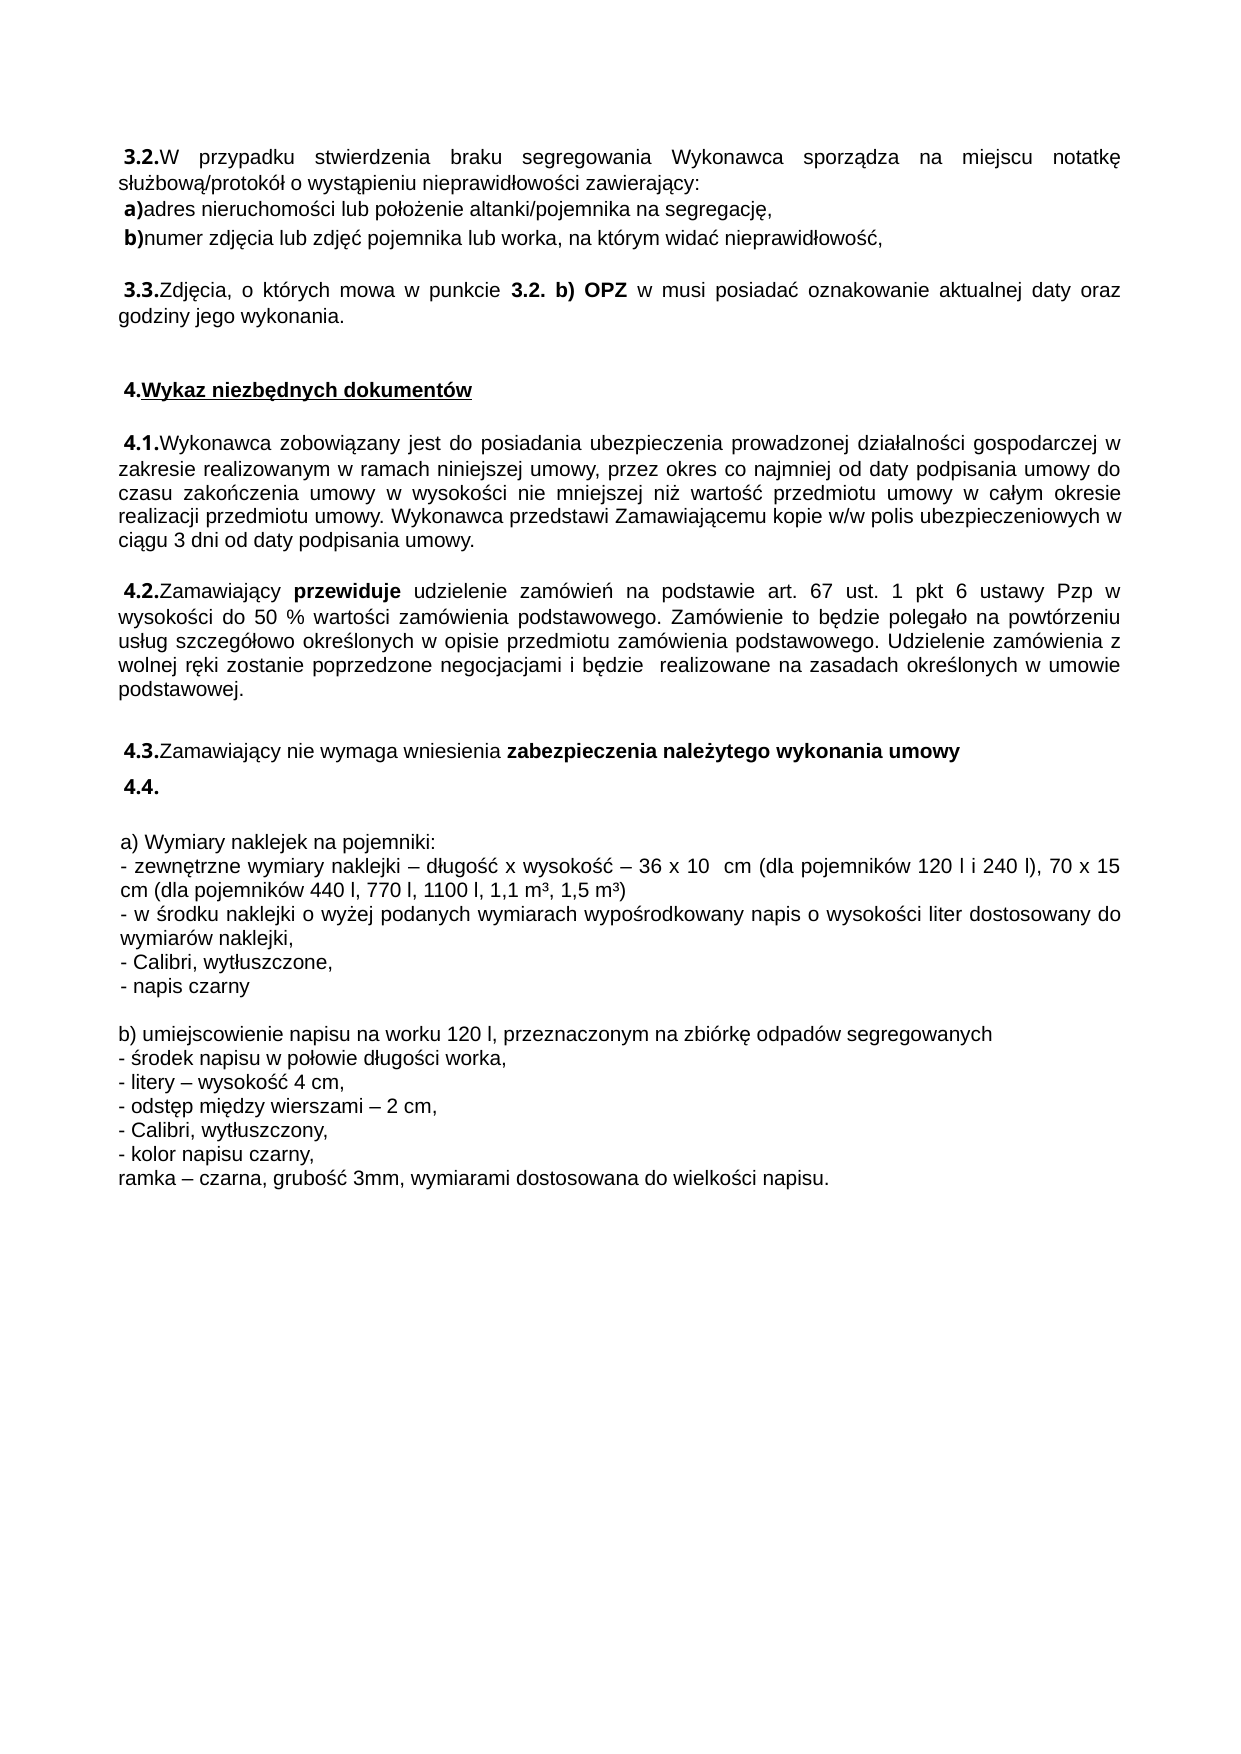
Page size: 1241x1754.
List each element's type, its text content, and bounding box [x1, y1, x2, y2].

text b) umiejscowienie napisu na worku 120 l, przeznaczonym na zbiórkę odpadów segregowanych [118, 1022, 1122, 1046]
text - odstęp między wierszami – 2 cm, [118, 1094, 1122, 1118]
list Wykaz niezbędnych dokumentów [118, 376, 1122, 404]
text - zewnętrzne wymiary naklejki – długość x wysokość – 36 x 10 cm (dla pojemników 120 l i 240 l), 70 x 15 cm (dla pojemników 440 l, 770 l, 1100 l, 1,1 m³, 1,5 m³) [120, 854, 1122, 902]
list numer zdjęcia lub zdjęć pojemnika lub worka, na którym widać nieprawidłowość, [118, 223, 1122, 251]
list Zdjęcia, o których mowa w punkcie 3.2. b) OPZ w musi posiadać oznakowanie aktualnej daty oraz godziny jego wykonania. [118, 275, 1122, 328]
text - w środku naklejki o wyżej podanych wymiarach wypośrodkowany napis o wysokości liter dostosowany do wymiarów naklejki, [120, 902, 1122, 950]
text - Calibri, wytłuszczony, [118, 1118, 1122, 1142]
list Zamawiający nie wymaga wniesienia zabezpieczenia należytego wykonania umowy [118, 736, 1122, 765]
text - litery – wysokość 4 cm, [118, 1070, 1122, 1094]
text ramka – czarna, grubość 3mm, wymiarami dostosowana do wielkości napisu. [118, 1166, 1122, 1189]
list Wykonawca zobowiązany jest do posiadania ubezpieczenia prowadzonej działalności gospodarczej w zakresie realizowanym w ramach niniejszej umowy, przez okres co najmniej od daty podpisania umowy do czasu zakończenia umowy w wysokości nie mniejszej niż wartość przedmiotu umowy w całym okresie realizacji przedmiotu umowy. Wykonawca przedstawi Zamawiającemu kopie w/w polis ubezpieczeniowych w ciągu 3 dni od daty podpisania umowy. [118, 428, 1122, 552]
list Zamawiający przewiduje udzielenie zamówień na podstawie art. 67 ust. 1 pkt 6 ustawy Pzp w wysokości do 50 % wartości zamówienia podstawowego. Zamówienie to będzie polegało na powtórzeniu usług szczegółowo określonych w opisie przedmiotu zamówienia podstawowego. Udzielenie zamówienia z wolnej ręki zostanie poprzedzone negocjacjami i będzie realizowane na zasadach określonych w umowie podstawowej. [118, 576, 1122, 701]
text - napis czarny [120, 974, 1122, 998]
text - kolor napisu czarny, [118, 1142, 1122, 1166]
list W przypadku stwierdzenia braku segregowania Wykonawca sporządza na miejscu notatkę służbową/protokół o wystąpieniu nieprawidłowości zawierający: [118, 142, 1122, 194]
text - środek napisu w połowie długości worka, [118, 1046, 1122, 1070]
text - Calibri, wytłuszczone, [120, 950, 1122, 974]
list adres nieruchomości lub położenie altanki/pojemnika na segregację, [118, 194, 1122, 223]
text a) Wymiary naklejek na pojemniki: [120, 830, 1122, 854]
